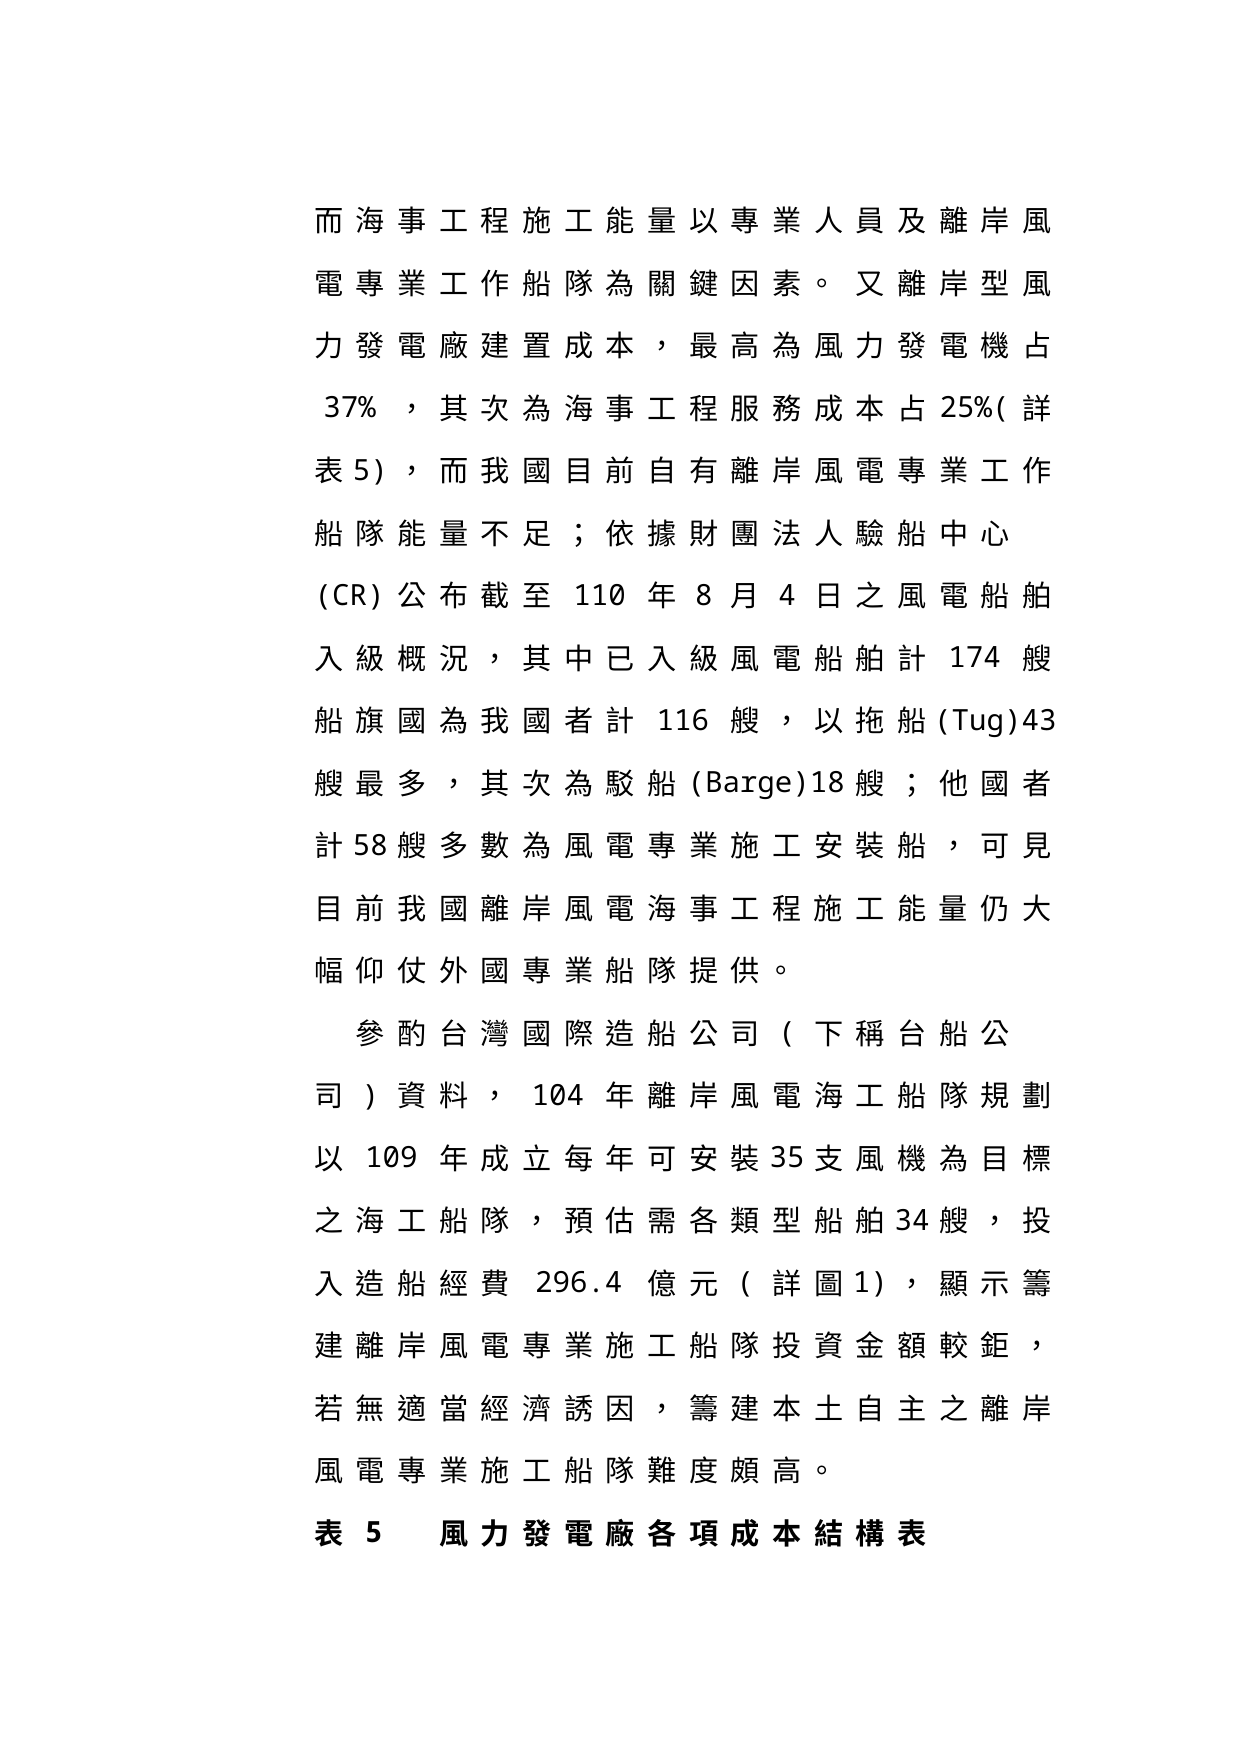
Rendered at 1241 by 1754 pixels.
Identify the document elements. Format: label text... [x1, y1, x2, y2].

text 參酌台灣國際造船公司(下稱台船公司)資料，104年離岸風電海工船隊規劃以109年成立每年可安裝35支風機為目標之海工船隊，預估需各類型船舶34艘，投入造船經費296.4億元(詳圖1)，顯示籌建離岸風電專業施工船隊投資金額較鉅，若無適當經濟誘因，籌建本土自主之離岸風電專業施工船隊難度頗高。 [271, 990, 1058, 1490]
text 而海事工程施工能量以專業人員及離岸風電專業工作船隊為關鍵因素。又離岸型風力發電廠建置成本，最高為風力發電機占37%，其次為海事工程服務成本占25%(詳表5)，而我國目前自有離岸風電專業工作船隊能量不足；依據財團法人驗船中心(CR)公布截至110年8月4日之風電船舶入級概況，其中已入級風電船舶計174艘船旗國為我國者計116艘，以拖船(Tug)43艘最多，其次為駁船(Barge)18艘；他國者計58艘多數為風電專業施工安裝船，可見目前我國離岸風電海事工程施工能量仍大幅仰仗外國專業船隊提供。 [271, 177, 1058, 990]
text 表5 風力發電廠各項成本結構表 [242, 1490, 1058, 1552]
